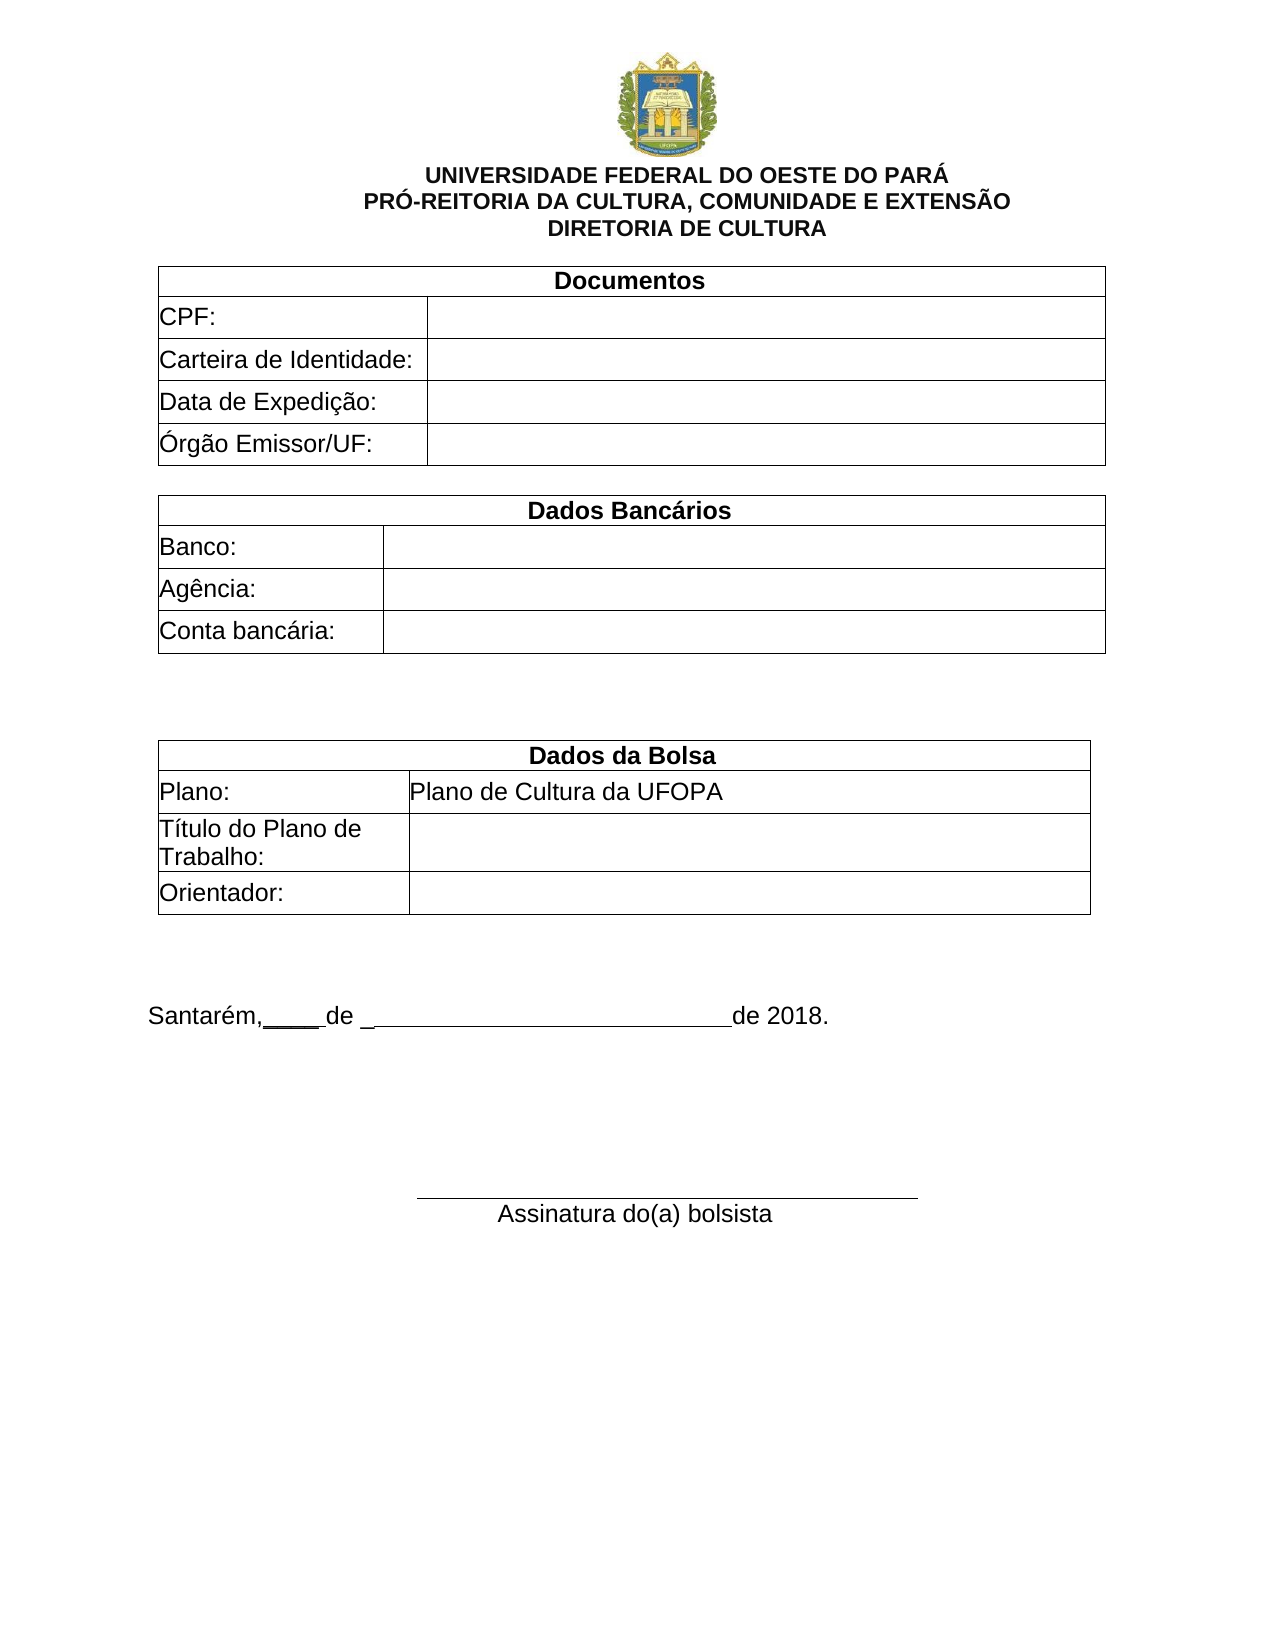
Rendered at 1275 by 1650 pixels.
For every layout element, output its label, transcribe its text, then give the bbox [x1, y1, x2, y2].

table_cell CPF: [159, 297, 427, 338]
table_cell [428, 381, 1105, 423]
table_cell Banco: [159, 526, 383, 568]
text Santarém,____ de _ de 2018. [148, 1001, 1122, 1030]
table_header Dados Bancários [159, 496, 1105, 525]
table_cell [384, 569, 1105, 610]
table_cell [428, 339, 1105, 380]
table_cell Plano de Cultura da UFOPA [410, 771, 1090, 813]
table_cell [428, 297, 1105, 338]
table_cell [410, 872, 1090, 914]
table_cell [428, 424, 1105, 465]
table_cell Órgão Emissor/UF: [159, 424, 427, 465]
table_header Documentos [159, 267, 1105, 296]
table_cell Agência: [159, 569, 383, 610]
table_cell [384, 526, 1105, 568]
table_header Dados da Bolsa [159, 741, 1090, 770]
table_cell Carteira de Identidade: [159, 339, 427, 380]
text Assinatura do(a) bolsista [148, 1173, 1122, 1228]
table_cell Data de Expedição: [159, 381, 427, 423]
table_cell Conta bancária: [159, 611, 383, 652]
table_cell [384, 611, 1105, 652]
table_cell Orientador: [159, 872, 409, 914]
table_cell Plano: [159, 771, 409, 813]
picture [617, 52, 717, 157]
table_cell [410, 814, 1090, 871]
table_cell Título do Plano de Trabalho: [159, 814, 409, 871]
